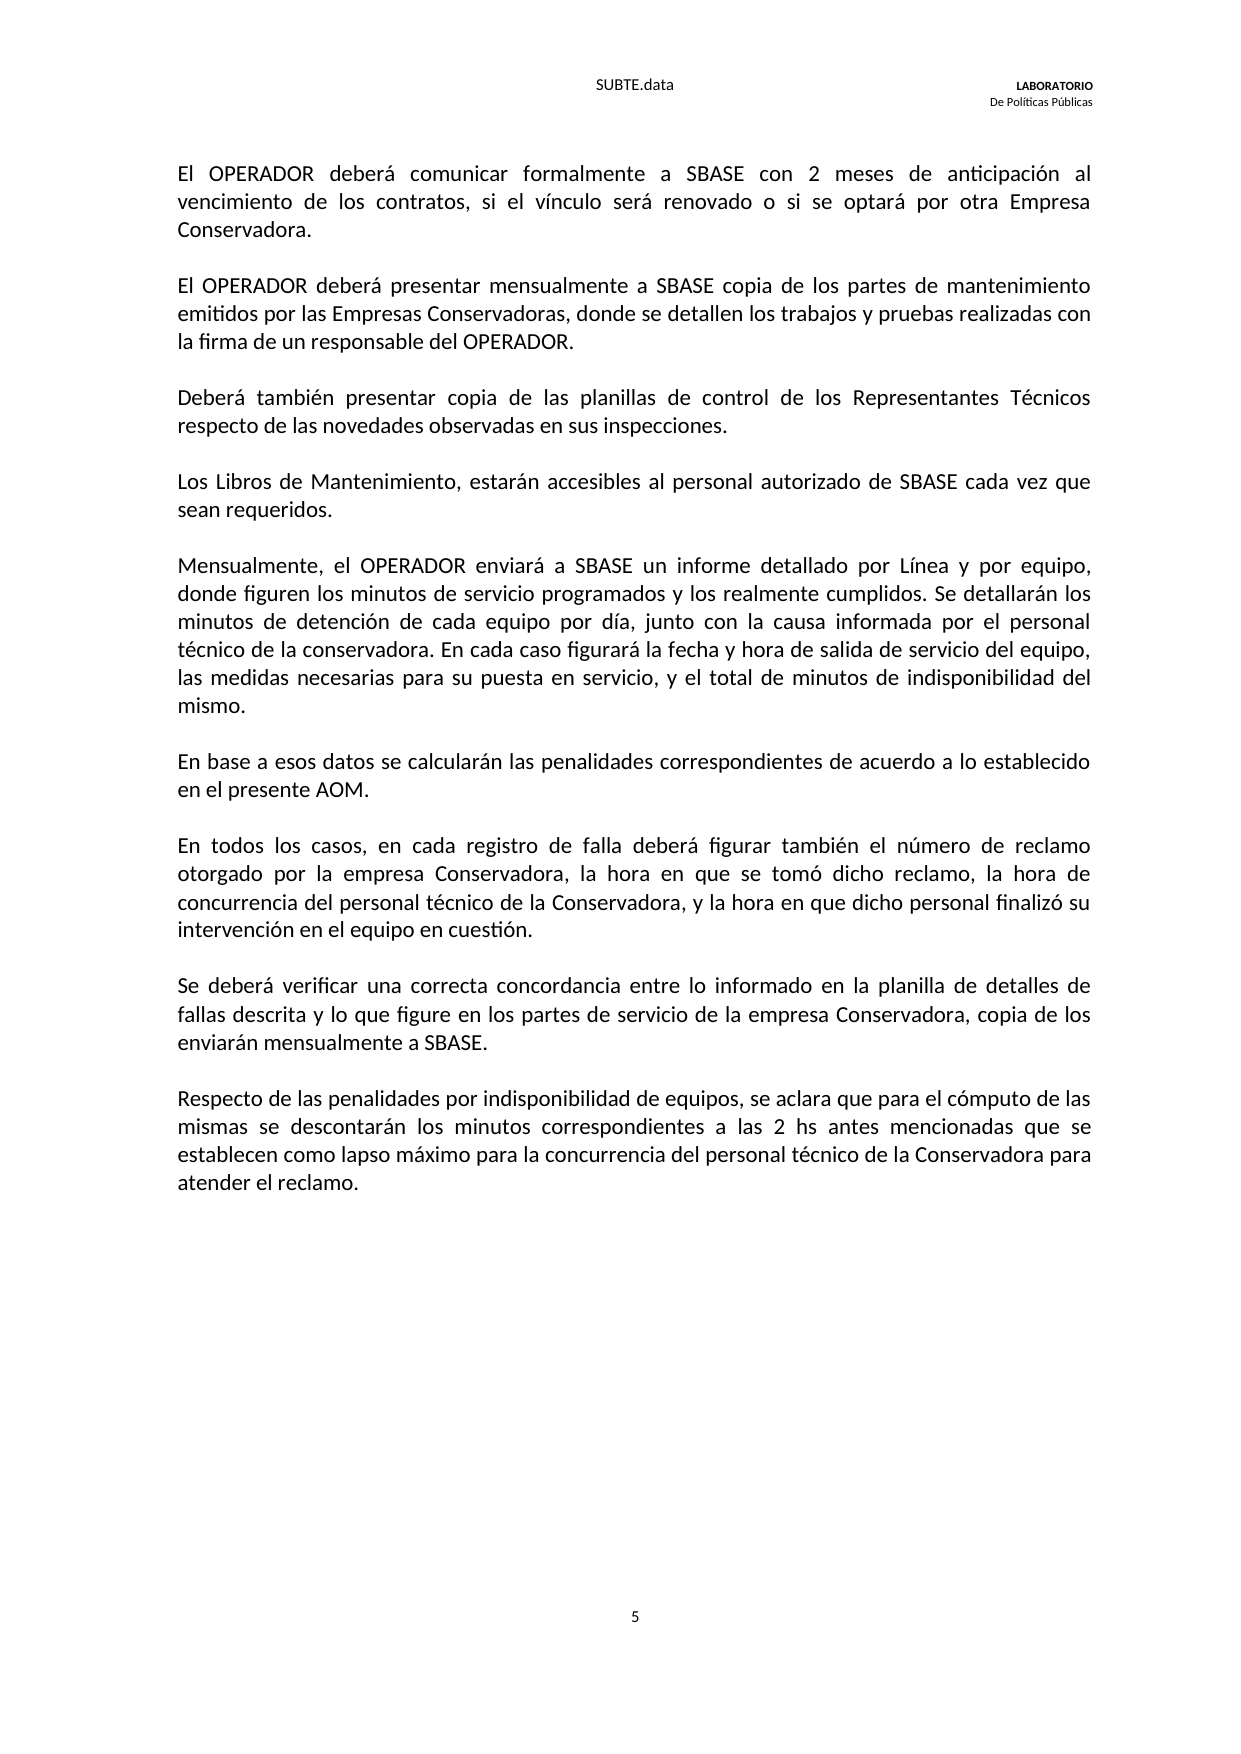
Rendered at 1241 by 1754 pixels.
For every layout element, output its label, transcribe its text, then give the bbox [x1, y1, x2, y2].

text El OPERADOR deberá comunicar formalmente a SBASE con 2 meses de anticipación al vencimiento de los contratos, si el vínculo será renovado o si se optará por otra Empresa Conservadora. [177, 159, 1093, 243]
text Deberá también presentar copia de las planillas de control de los Representantes Técnicos respecto de las novedades observadas en sus inspecciones. [177, 383, 1093, 439]
text El OPERADOR deberá presentar mensualmente a SBASE copia de los partes de mantenimiento emitidos por las Empresas Conservadoras, donde se detallen los trabajos y pruebas realizadas con la firma de un responsable del OPERADOR. [177, 271, 1093, 355]
text Respecto de las penalidades por indisponibilidad de equipos, se aclara que para el cómputo de las mismas se descontarán los minutos correspondientes a las 2 hs antes mencionadas que se establecen como lapso máximo para la concurrencia del personal técnico de la Conservadora para atender el reclamo. [177, 1084, 1093, 1196]
text Mensualmente, el OPERADOR enviará a SBASE un informe detallado por Línea y por equipo, donde figuren los minutos de servicio programados y los realmente cumplidos. Se detallarán los minutos de detención de cada equipo por día, junto con la causa informada por el personal técnico de la conservadora. En cada caso figurará la fecha y hora de salida de servicio del equipo, las medidas necesarias para su puesta en servicio, y el total de minutos de indisponibilidad del mismo. [177, 551, 1093, 719]
text Los Libros de Mantenimiento, estarán accesibles al personal autorizado de SBASE cada vez que sean requeridos. [177, 467, 1093, 523]
text Se deberá verificar una correcta concordancia entre lo informado en la planilla de detalles de fallas descrita y lo que figure en los partes de servicio de la empresa Conservadora, copia de los enviarán mensualmente a SBASE. [177, 972, 1093, 1056]
text En base a esos datos se calcularán las penalidades correspondientes de acuerdo a lo establecido en el presente AOM. [177, 747, 1093, 803]
text En todos los casos, en cada registro de falla deberá figurar también el número de reclamo otorgado por la empresa Conservadora, la hora en que se tomó dicho reclamo, la hora de concurrencia del personal técnico de la Conservadora, y la hora en que dicho personal finalizó su intervención en el equipo en cuestión. [177, 832, 1093, 944]
